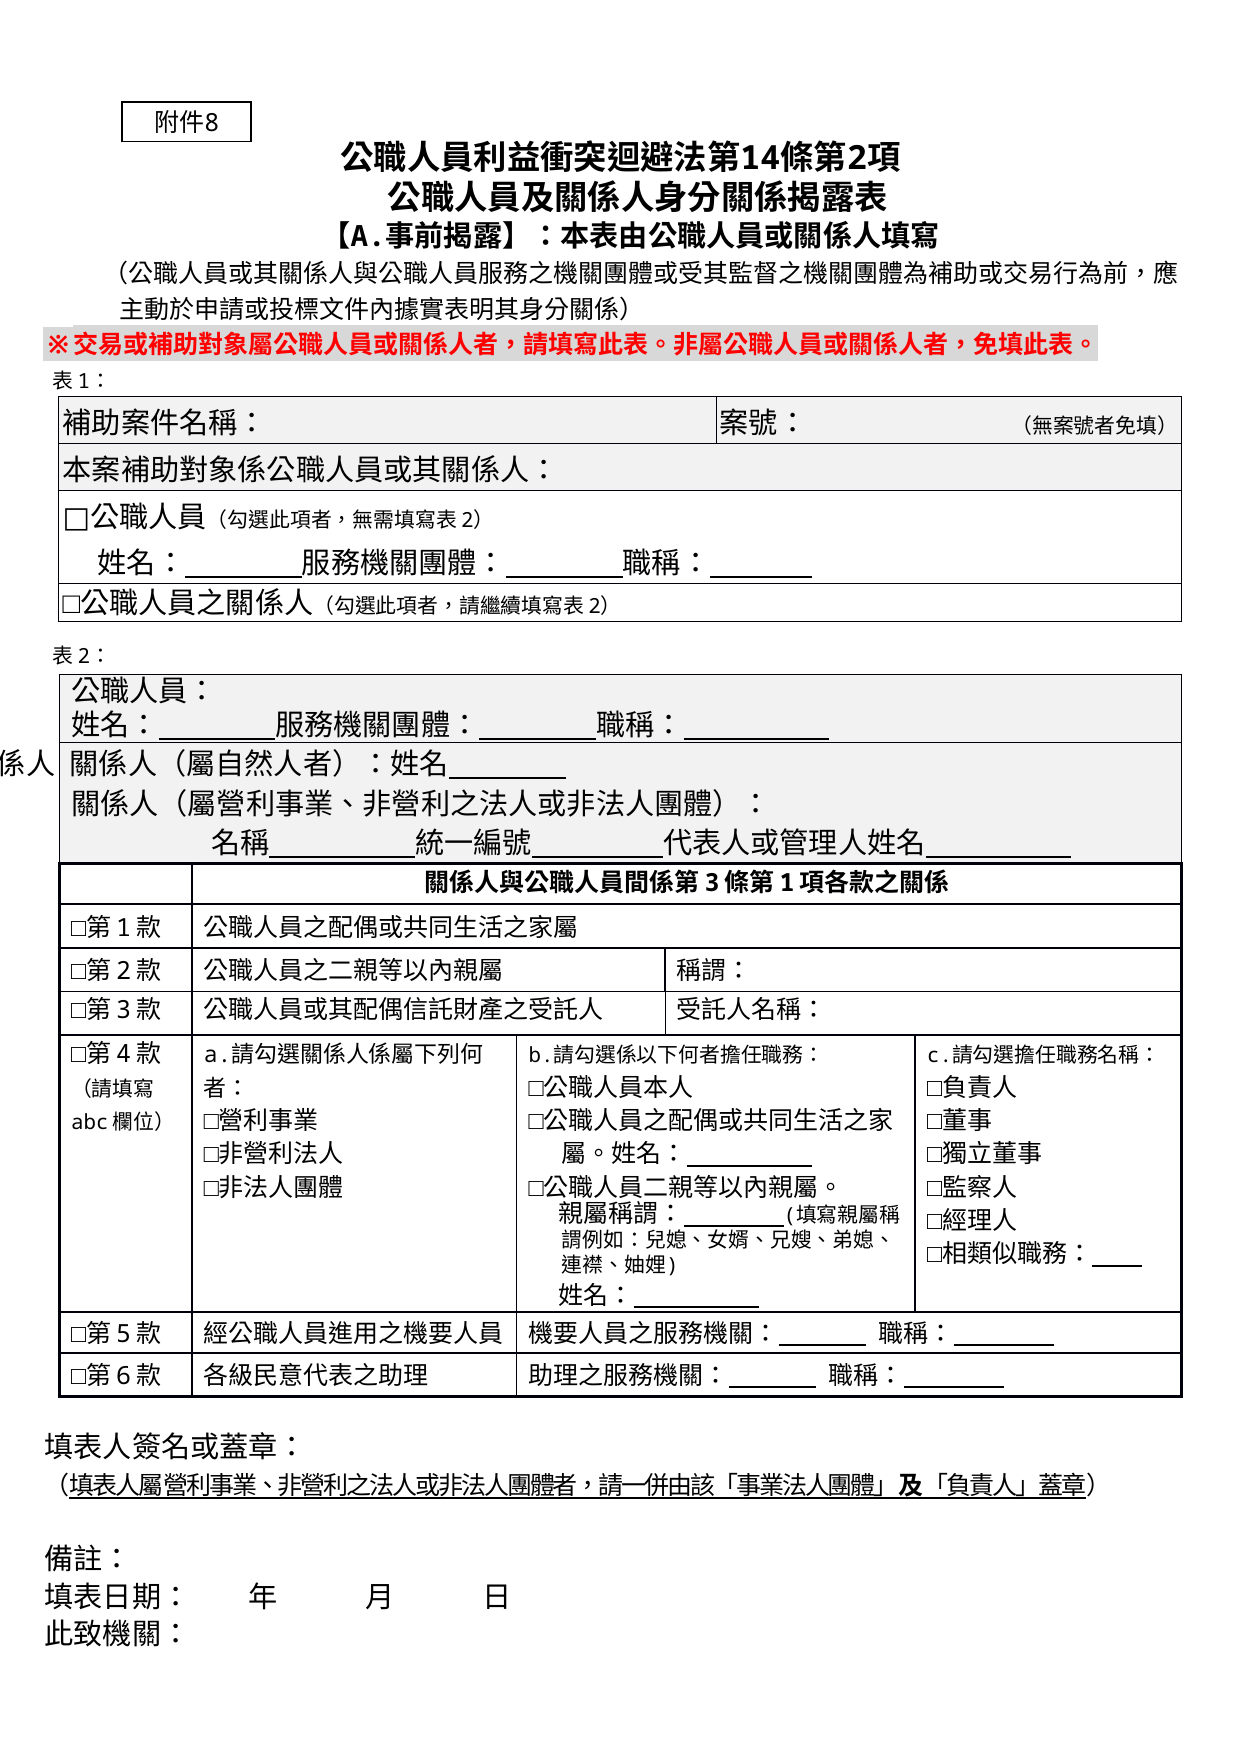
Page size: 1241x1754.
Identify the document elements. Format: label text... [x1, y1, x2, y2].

text 公職人員及關係人身分關係揭露表 [15, 179, 1240, 217]
table_cell 各級民意代表之助理 [193, 1354, 516, 1395]
table_cell □公職人員（勾選此項者，無需填寫表2） 姓名： 服務機關團體： 職稱： [59, 491, 1181, 582]
table_cell 公職人員之二親等以內親屬 [193, 949, 664, 991]
table_cell □第4款 （請填寫abc欄位） [61, 1036, 191, 1311]
text ※交易或補助對象屬公職人員或關係人者，請填寫此表。非屬公職人員或關係人者，免填此表。 [43, 325, 1196, 361]
table_header 案號： （無案號者免填） [717, 397, 1181, 443]
text （公職人員或其關係人與公職人員服務之機關團體或受其監督之機關團體為補助或交易行為前，應主動於申請或投標文件內據實表明其身分關係） [103, 254, 1196, 325]
text 填表人簽名或蓋章： [44, 1427, 1122, 1465]
table_cell 受託人名稱： [666, 992, 1180, 1034]
table_cell 助理之服務機關： 職稱： [517, 1354, 1180, 1395]
table_cell b.請勾選係以下何者擔任職務： □公職人員本人 □公職人員之配偶或共同生活之家屬。姓名： □公職人員二親等以內親屬。 親屬稱謂： (填寫親屬稱謂例如：兒媳、女婿、兄嫂、弟媳、連襟、妯娌) 姓名： [517, 1036, 914, 1311]
table_cell a.請勾選關係人係屬下列何者： □營利事業 □非營利法人 □非法人團體 [193, 1036, 516, 1311]
table_cell 機要人員之服務機關： 職稱： [517, 1313, 1180, 1352]
table_cell [61, 865, 191, 903]
text 填表日期： 年 月 日 [44, 1577, 1122, 1615]
table_cell □第3款 [61, 992, 191, 1034]
table_cell □第5款 [61, 1313, 191, 1352]
table_cell 關係人 關係人（屬自然人者）：姓名 關係人（屬營利事業、非營利之法人或非法人團體）： 名稱 統一編號 代表人或管理人姓名 [60, 743, 1181, 862]
text （填表人屬營利事業、非營利之法人或非法人團體者，請一併由該「事業法人團體」及「負責人」蓋章） [44, 1465, 1240, 1502]
text 附件8 [123, 103, 250, 139]
table_cell □第2款 [61, 949, 191, 991]
text 備註： [44, 1540, 1122, 1577]
table_header 公職人員： 姓名： 服務機關團體： 職稱： [60, 675, 1181, 742]
table_header 補助案件名稱： [59, 397, 716, 443]
table_cell 關係人與公職人員間係第3條第1項各款之關係 [193, 865, 1180, 903]
text 表2： [15, 622, 1122, 674]
table_cell c.請勾選擔任職務名稱： □負責人 □董事 □獨立董事 □監察人 □經理人 □相類似職務： [916, 1036, 1180, 1311]
table_cell 公職人員或其配偶信託財產之受託人 [193, 992, 665, 1034]
table_cell 經公職人員進用之機要人員 [193, 1313, 516, 1352]
table_cell 本案補助對象係公職人員或其關係人： [59, 444, 1181, 490]
table_cell 稱謂： [666, 949, 1180, 991]
text 公職人員利益衝突迴避法第14條第2項 [118, 131, 1122, 179]
text 此致機關： [44, 1615, 1122, 1652]
text 表1： [15, 361, 1201, 396]
text 【A.事前揭露】：本表由公職人員或關係人填寫 [15, 217, 1240, 254]
table_cell 公職人員之配偶或共同生活之家屬 [193, 905, 1180, 947]
table_cell □第1款 [61, 905, 191, 947]
table_cell □第6款 [61, 1354, 191, 1395]
table_cell □公職人員之關係人（勾選此項者，請繼續填寫表2） [59, 584, 1181, 621]
